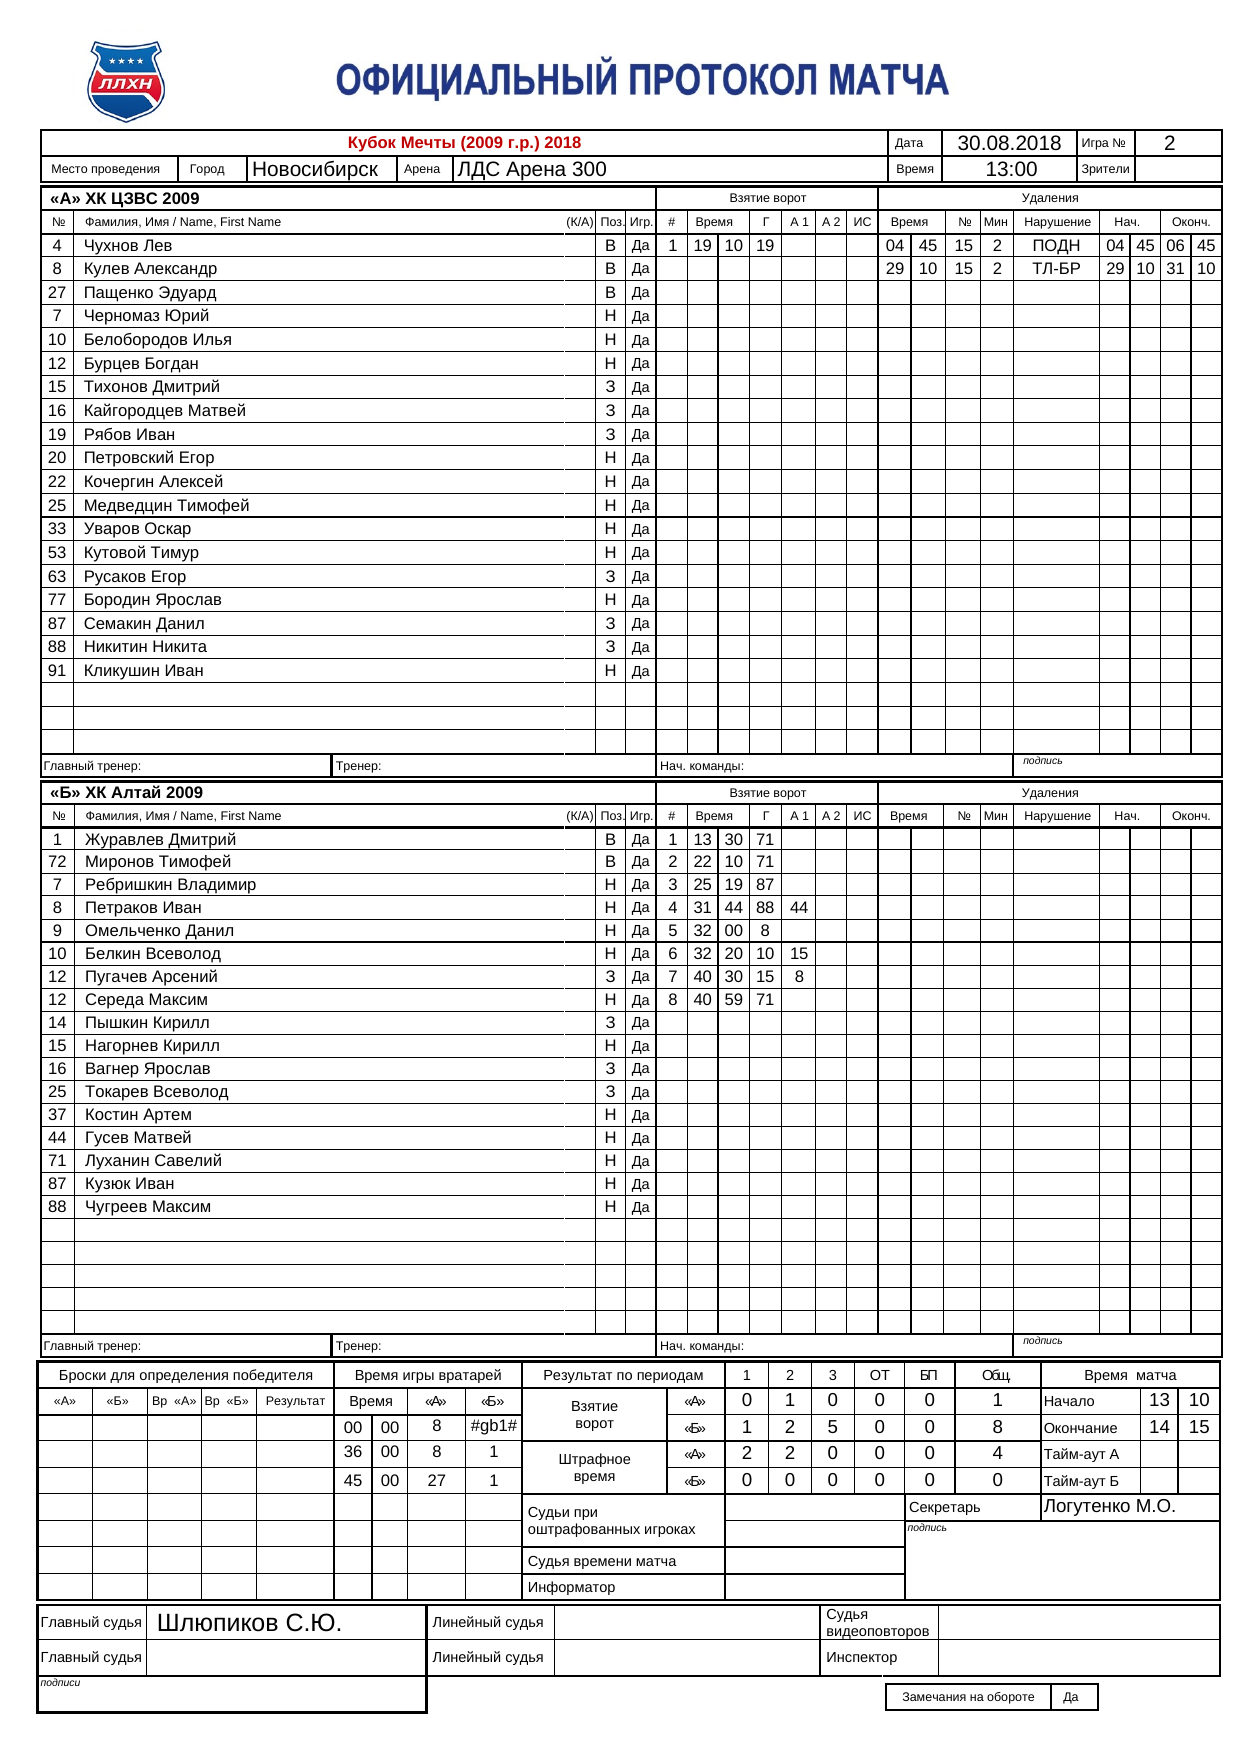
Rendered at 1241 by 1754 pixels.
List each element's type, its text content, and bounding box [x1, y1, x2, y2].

table_cell [257, 1441, 333, 1467]
table_cell [565, 305, 595, 327]
table_cell [879, 1196, 910, 1218]
table_cell [1014, 352, 1099, 374]
table_cell [148, 1468, 201, 1493]
table_cell Н [596, 1035, 625, 1057]
table_cell [946, 588, 980, 611]
table_cell [657, 1173, 687, 1195]
table_cell [719, 446, 749, 469]
table_cell [1192, 1081, 1221, 1103]
table_cell [1100, 1311, 1129, 1333]
table_cell 8 [408, 1441, 465, 1467]
table_cell 0 [855, 1442, 904, 1467]
table_cell 72 [42, 850, 74, 872]
table_cell [912, 659, 945, 682]
table_cell 0 [956, 1468, 1040, 1493]
table_cell 40 [688, 966, 717, 987]
table_cell [1100, 730, 1129, 753]
table_cell 4 [956, 1442, 1040, 1467]
table_cell 9 [42, 920, 74, 941]
table_cell 7 [657, 966, 687, 987]
table_cell [750, 1012, 781, 1033]
table_cell [1161, 352, 1190, 374]
table_cell [688, 1081, 717, 1103]
table_cell Окончание [1042, 1415, 1140, 1440]
table_cell [1161, 1196, 1190, 1218]
table_cell [565, 829, 595, 849]
table_cell [981, 376, 1013, 398]
table_cell [847, 1311, 877, 1333]
table_cell [944, 1173, 980, 1195]
table_cell [1192, 612, 1221, 634]
table_cell А 2 [816, 211, 846, 233]
table_cell [1100, 470, 1129, 493]
table_cell [912, 920, 943, 941]
table_cell [750, 636, 781, 658]
table_cell [750, 328, 781, 351]
table_cell [847, 829, 877, 849]
table_cell Пащенко Эдуард [74, 281, 564, 303]
table_header Кубок Мечты (2009 г.р.) 2018 [42, 131, 887, 155]
table_cell [816, 1104, 846, 1126]
table_cell [981, 1081, 1013, 1103]
table_cell Рябов Иван [74, 423, 564, 445]
table_cell [1161, 730, 1190, 753]
table_cell [981, 850, 1013, 872]
table_cell [879, 1242, 910, 1264]
table_cell ИС [847, 211, 877, 233]
table_cell [555, 1606, 819, 1639]
table_cell [879, 518, 910, 540]
table_cell [657, 518, 687, 540]
table_cell [782, 874, 815, 895]
table_cell 37 [42, 1104, 74, 1126]
table_cell [1100, 541, 1129, 564]
table_cell [257, 1574, 333, 1599]
table_cell [1100, 1219, 1129, 1241]
table_cell Н [596, 659, 625, 682]
table_cell [1192, 850, 1221, 872]
table_cell 0 [769, 1468, 811, 1493]
table_cell [1014, 636, 1099, 658]
table_cell 0 [812, 1442, 854, 1467]
table_header Взятие ворот [657, 188, 877, 209]
table_cell [981, 1242, 1013, 1264]
table_cell [847, 565, 877, 587]
table_cell 44 [42, 1127, 74, 1149]
table_cell [39, 1521, 92, 1546]
table_cell [912, 1219, 943, 1241]
table_cell [944, 1104, 980, 1126]
table_cell [847, 1288, 877, 1310]
table_cell [879, 328, 910, 351]
table_cell [782, 1311, 815, 1333]
table_cell Инспектор [821, 1640, 938, 1675]
table_cell 22 [42, 470, 73, 493]
table_cell [750, 659, 781, 682]
table_cell Информатор [523, 1575, 724, 1599]
table_cell [257, 1494, 333, 1520]
table_cell [912, 707, 945, 729]
table_cell 44 [719, 896, 749, 918]
table_cell [847, 518, 877, 540]
table_cell [1131, 328, 1160, 351]
table_cell Да [626, 541, 655, 564]
table_cell [565, 352, 595, 374]
table_cell 63 [42, 565, 73, 587]
table_cell [1131, 683, 1160, 706]
table_cell Да [626, 1104, 655, 1126]
table_cell [847, 328, 877, 351]
table_cell 1 [769, 1389, 811, 1413]
table_cell [688, 446, 717, 469]
table_cell [1161, 1127, 1190, 1149]
table_cell Да [626, 494, 655, 516]
table_cell 91 [42, 659, 73, 682]
table_cell [847, 989, 877, 1011]
table_cell [1100, 943, 1129, 964]
table_cell [847, 423, 877, 445]
table_cell [782, 1288, 815, 1310]
table_cell [750, 1127, 781, 1149]
table_cell 87 [750, 874, 781, 895]
table_cell [1131, 1104, 1160, 1126]
table_cell [750, 1058, 781, 1079]
table_cell [1014, 423, 1099, 445]
table_cell [944, 1288, 980, 1310]
table_cell [1192, 636, 1221, 658]
table_cell ТЛ-БР [1014, 257, 1099, 280]
table_cell [1100, 1173, 1129, 1195]
table_cell 04 [879, 235, 910, 256]
table_cell [42, 1242, 74, 1264]
table_cell [408, 1521, 465, 1546]
table_cell 10 [1179, 1389, 1219, 1413]
table_cell [657, 1196, 687, 1218]
table_cell [816, 1311, 846, 1333]
table_cell 87 [42, 612, 73, 634]
table_cell 0 [905, 1442, 954, 1467]
table_cell 0 [905, 1389, 954, 1413]
table_cell Штрафное время [523, 1442, 666, 1493]
table_cell [816, 281, 846, 303]
table_cell [148, 1416, 201, 1440]
table_cell [1192, 281, 1221, 303]
table_cell [944, 920, 980, 941]
table_cell Да [626, 328, 655, 351]
table_cell 8 [782, 966, 815, 987]
table_cell [847, 281, 877, 303]
table_cell [1014, 376, 1099, 398]
table_cell 20 [42, 446, 73, 469]
table_cell Никитин Никита [74, 636, 564, 658]
table_cell [1014, 1265, 1099, 1287]
table_cell «Б» [93, 1389, 147, 1413]
table_cell Мин [981, 805, 1013, 826]
table_cell 10 [719, 235, 749, 256]
table_cell [981, 1150, 1013, 1172]
table_cell [782, 588, 815, 611]
table_cell 33 [42, 518, 73, 540]
table_cell [946, 281, 980, 303]
table_cell [1161, 1173, 1190, 1195]
table_cell [257, 1521, 333, 1546]
table_cell [657, 1104, 687, 1126]
table_cell В [596, 850, 625, 872]
table_cell [373, 1494, 407, 1520]
table_cell [1192, 943, 1221, 964]
table_cell [981, 896, 1013, 918]
table_cell [847, 1035, 877, 1057]
table_cell 31 [1161, 257, 1190, 280]
table_cell 0 [855, 1415, 904, 1440]
table_cell [1014, 518, 1099, 540]
table_cell 1 [466, 1441, 521, 1467]
table_cell 0 [855, 1468, 904, 1493]
table_cell [847, 1150, 877, 1172]
table_cell [816, 1242, 846, 1264]
table_cell [688, 1012, 717, 1033]
table_cell [912, 989, 943, 1011]
table_cell [879, 1265, 910, 1287]
table_cell Н [596, 1150, 625, 1172]
table_cell Н [596, 494, 625, 516]
table_cell [75, 1288, 564, 1310]
table_cell [657, 1242, 687, 1264]
table_cell [657, 352, 687, 374]
table_cell [626, 1219, 655, 1241]
table_cell [1131, 565, 1160, 587]
table_cell [1161, 470, 1190, 493]
table_cell [782, 659, 815, 682]
table_cell [1014, 683, 1099, 706]
table_cell [1161, 1219, 1190, 1241]
table_cell Результат [257, 1389, 333, 1413]
table_cell [719, 1150, 749, 1172]
table_cell [981, 328, 1013, 351]
table_cell [879, 636, 910, 658]
table_cell [657, 1035, 687, 1057]
table_cell [1192, 989, 1221, 1011]
table_cell 36 [335, 1441, 371, 1467]
table_cell [1192, 1242, 1221, 1264]
table_cell 4 [42, 235, 73, 256]
table_cell [750, 588, 781, 611]
table_cell [847, 920, 877, 941]
table_cell [782, 1242, 815, 1264]
table_cell [1161, 518, 1190, 540]
table_cell Да [626, 943, 655, 964]
table_cell [879, 829, 910, 849]
table_cell [688, 636, 717, 658]
table_cell [912, 423, 945, 445]
table_cell [879, 920, 910, 941]
table_cell [816, 518, 846, 540]
table_cell подпись [1014, 1335, 1221, 1356]
table_cell [726, 1521, 904, 1546]
table_cell [93, 1547, 147, 1573]
table_cell [1014, 565, 1099, 587]
table_cell [750, 494, 781, 516]
table_cell Журавлев Дмитрий [75, 829, 564, 849]
table_cell [565, 636, 595, 658]
table_header Игра № [1078, 131, 1134, 155]
table_cell [555, 1640, 819, 1675]
table_cell [750, 257, 781, 280]
table_cell [565, 1311, 595, 1333]
table_cell [879, 966, 910, 987]
table_cell [75, 1265, 564, 1287]
table_cell [719, 1012, 749, 1033]
table_cell [39, 1547, 92, 1573]
table_cell [596, 707, 625, 729]
table_cell Да [626, 966, 655, 987]
table_cell [847, 470, 877, 493]
table_cell [148, 1441, 201, 1467]
table_cell 7 [42, 874, 74, 895]
table_cell [1100, 328, 1129, 351]
table_cell [981, 707, 1013, 729]
table_cell [1131, 1012, 1160, 1033]
table_cell «А» [39, 1389, 92, 1413]
table_cell [1131, 1242, 1160, 1264]
table_cell [879, 1150, 910, 1172]
table_cell [726, 1575, 904, 1599]
table_cell Судья времени матча [523, 1548, 724, 1573]
table_cell [816, 850, 846, 872]
table_cell [981, 518, 1013, 540]
table_cell [879, 1311, 910, 1333]
table_cell [912, 446, 945, 469]
table_cell Н [596, 518, 625, 540]
table_cell [39, 1574, 92, 1599]
table_cell [981, 612, 1013, 634]
table_cell 45 [1131, 235, 1160, 256]
table_header 1 [726, 1363, 768, 1387]
table_cell 15 [42, 376, 73, 398]
table_cell [1161, 850, 1190, 872]
table_cell [1161, 1288, 1190, 1310]
table_cell 8 [42, 257, 73, 280]
table_cell [879, 423, 910, 445]
table_cell [944, 1035, 980, 1057]
table_cell Да [626, 588, 655, 611]
table_cell 0 [726, 1468, 768, 1493]
table_cell [981, 494, 1013, 516]
table_cell Кликушин Иван [74, 659, 564, 682]
table_cell Н [596, 588, 625, 611]
table_cell 10 [42, 328, 73, 351]
table_cell 5 [812, 1415, 854, 1440]
table_cell 87 [42, 1173, 74, 1195]
table_cell [750, 1242, 781, 1264]
table_cell 77 [42, 588, 73, 611]
table_cell [1192, 707, 1221, 729]
table_cell Да [626, 376, 655, 398]
table_cell З [596, 1081, 625, 1103]
table_cell [1100, 588, 1129, 611]
table_cell [1100, 565, 1129, 587]
table_cell [719, 494, 749, 516]
table_cell [1141, 1468, 1177, 1493]
table_cell [981, 281, 1013, 303]
table_cell [946, 423, 980, 445]
table_cell 00 [719, 920, 749, 941]
table_cell [1100, 659, 1129, 682]
table_cell 2 [769, 1442, 811, 1467]
table_cell [688, 328, 717, 351]
table_cell [816, 612, 846, 634]
table_cell [719, 659, 749, 682]
table_cell [719, 1242, 749, 1264]
table_cell 53 [42, 541, 73, 564]
table_cell Н [596, 874, 625, 895]
table_cell 10 [719, 850, 749, 872]
table_cell [816, 1081, 846, 1103]
table_cell 00 [335, 1416, 371, 1440]
table_cell [1161, 565, 1190, 587]
table_cell 45 [335, 1468, 371, 1493]
table_cell [719, 1219, 749, 1241]
table_cell Кайгородцев Матвей [74, 399, 564, 422]
table_cell 45 [1192, 235, 1221, 256]
table_cell 71 [42, 1150, 74, 1172]
table_cell В [596, 257, 625, 280]
table_cell 0 [812, 1468, 854, 1493]
table_cell [750, 305, 781, 327]
table_cell Нач. команды: [657, 1335, 1012, 1356]
table_cell [1100, 1196, 1129, 1218]
table_cell Медведцин Тимофей [74, 494, 564, 516]
table_cell [657, 1288, 687, 1310]
table_cell «А» [408, 1389, 465, 1413]
table_cell [1131, 1081, 1160, 1103]
table_cell [879, 281, 910, 303]
table_cell [688, 1104, 717, 1126]
table_cell [1014, 541, 1099, 564]
table_cell [1192, 829, 1221, 849]
table_cell 8 [42, 896, 74, 918]
table_cell [657, 1265, 687, 1287]
table_cell Поз. [596, 211, 625, 233]
table_cell [1141, 1441, 1177, 1467]
table_cell [782, 423, 815, 445]
table_cell [719, 588, 749, 611]
table_cell [750, 446, 781, 469]
table_cell [688, 494, 717, 516]
table_header 30.08.2018 [943, 131, 1076, 155]
table_cell [565, 494, 595, 516]
table_cell [466, 1574, 521, 1599]
table_cell [1014, 1288, 1099, 1310]
table_cell [1014, 588, 1099, 611]
table_cell [565, 1104, 595, 1126]
table_cell [816, 943, 846, 964]
table_header 3 [812, 1363, 854, 1387]
table_cell [782, 235, 815, 256]
table_cell 88 [750, 896, 781, 918]
table_cell 12 [42, 966, 74, 987]
table_header Результат по периодам [523, 1363, 724, 1387]
table_cell [657, 541, 687, 564]
table_cell Вр «Б» [202, 1389, 256, 1413]
table_cell 19 [719, 874, 749, 895]
table_cell Кузюк Иван [75, 1173, 564, 1195]
table_cell [981, 565, 1013, 587]
table_cell [565, 257, 595, 280]
table_cell [408, 1574, 465, 1599]
table_cell [1161, 636, 1190, 658]
table_cell 0 [905, 1415, 954, 1440]
table_cell [847, 1196, 877, 1218]
table_cell [148, 1521, 201, 1546]
table_cell [912, 1242, 943, 1264]
table_cell Игр. [626, 211, 655, 233]
table_cell [257, 1416, 333, 1440]
table_cell [1192, 1012, 1221, 1033]
table_cell Время [688, 211, 749, 233]
table_cell [981, 1311, 1013, 1333]
table_cell 15 [946, 257, 980, 280]
table_cell [719, 683, 749, 706]
table_cell [816, 966, 846, 987]
table_cell 27 [408, 1468, 465, 1493]
table_cell [912, 1127, 943, 1149]
table_cell [816, 305, 846, 327]
table_cell Да [626, 989, 655, 1011]
table_cell [565, 470, 595, 493]
table_cell [912, 494, 945, 516]
table_cell [847, 943, 877, 964]
table_cell [981, 659, 1013, 682]
table_cell [1100, 1150, 1129, 1172]
table_cell [565, 1127, 595, 1149]
table_cell Пышкин Кирилл [75, 1012, 564, 1033]
table_cell [657, 683, 687, 706]
table_header «А» ХК ЦЗВС 2009 [42, 188, 655, 209]
table_cell [847, 896, 877, 918]
table_cell Да [626, 612, 655, 634]
table_cell [944, 989, 980, 1011]
table_cell [719, 541, 749, 564]
table_cell [847, 446, 877, 469]
table_cell 32 [688, 920, 717, 941]
table_cell подпись [1014, 755, 1221, 776]
table_cell [1161, 541, 1190, 564]
table_cell Да [626, 1012, 655, 1033]
table_cell [688, 305, 717, 327]
table_cell [879, 874, 910, 895]
table_cell [1192, 518, 1221, 540]
table_cell Н [596, 446, 625, 469]
table_cell Да [626, 470, 655, 493]
table_cell 10 [1192, 257, 1221, 280]
table_cell [657, 1081, 687, 1103]
table_cell [847, 683, 877, 706]
table_cell [657, 281, 687, 303]
table_cell подписи [39, 1677, 425, 1711]
table_cell [466, 1521, 521, 1546]
table_cell [750, 1104, 781, 1126]
table_cell [1192, 1311, 1221, 1333]
table_cell Линейный судья [428, 1640, 554, 1675]
table_cell [847, 707, 877, 729]
table_header 2 [769, 1363, 811, 1387]
table_cell [657, 376, 687, 398]
table_cell [847, 1219, 877, 1241]
table_cell [782, 612, 815, 634]
table_cell [879, 1219, 910, 1241]
table_cell [719, 399, 749, 422]
table_cell 15 [750, 966, 781, 987]
table_cell [912, 1081, 943, 1103]
table_cell [1192, 588, 1221, 611]
table_cell З [596, 966, 625, 987]
table_cell [1100, 1081, 1129, 1103]
table_cell [688, 683, 717, 706]
table_cell [688, 707, 717, 729]
table_cell [565, 565, 595, 587]
table_cell [719, 1196, 749, 1218]
table_cell Черномаз Юрий [74, 305, 564, 327]
table_cell [1014, 989, 1099, 1011]
table_cell [688, 541, 717, 564]
table_cell [688, 352, 717, 374]
table_cell [944, 1242, 980, 1264]
table_cell [1131, 494, 1160, 516]
table_cell [847, 874, 877, 895]
table_cell [1192, 423, 1221, 445]
table_cell [1192, 470, 1221, 493]
table_cell [1192, 896, 1221, 918]
table_cell Середа Максим [75, 989, 564, 1011]
table_cell [408, 1547, 465, 1573]
table_cell [42, 707, 73, 729]
table_cell 06 [1161, 235, 1190, 256]
table_cell Да [626, 518, 655, 540]
table_cell [981, 1219, 1013, 1241]
table_cell [373, 1574, 407, 1599]
table_cell Н [596, 328, 625, 351]
table_header ОТ [855, 1363, 904, 1387]
table_cell [1161, 1104, 1190, 1126]
table_cell [1161, 829, 1190, 849]
table_cell [782, 470, 815, 493]
table_cell [565, 1035, 595, 1057]
table_cell [688, 281, 717, 303]
table_cell [981, 541, 1013, 564]
table_cell Белкин Всеволод [75, 943, 564, 964]
table_cell З [596, 399, 625, 422]
table_cell [816, 1035, 846, 1057]
table_cell [1131, 305, 1160, 327]
table_cell [1100, 874, 1129, 895]
table_cell # [657, 805, 687, 826]
table_cell [912, 281, 945, 303]
table_cell Город [179, 157, 246, 181]
table_cell [74, 707, 564, 729]
table_cell [719, 1311, 749, 1333]
table_cell [879, 612, 910, 634]
table_cell [912, 518, 945, 540]
table_cell Н [596, 470, 625, 493]
table_cell [719, 612, 749, 634]
table_cell ИС [847, 805, 877, 826]
table_cell [688, 1035, 717, 1057]
table_cell [782, 565, 815, 587]
table_cell [750, 565, 781, 587]
table_cell [657, 565, 687, 587]
table_cell [688, 659, 717, 682]
table_cell [1099, 1682, 1220, 1711]
table_cell [816, 565, 846, 587]
table_cell [981, 874, 1013, 895]
table_cell Омельченко Данил [75, 920, 564, 941]
table_cell Да [626, 305, 655, 327]
table_cell [1014, 1242, 1099, 1264]
table_cell [1014, 1081, 1099, 1103]
table_cell [565, 1173, 595, 1195]
table_cell [782, 1012, 815, 1033]
table_cell [1131, 281, 1160, 303]
table_cell Тренер: [333, 1335, 655, 1356]
table_cell [719, 565, 749, 587]
table_cell [1100, 423, 1129, 445]
table_cell [565, 281, 595, 303]
table_cell [816, 541, 846, 564]
table_cell [1161, 588, 1190, 611]
table_cell Место проведения [42, 157, 177, 181]
table_cell [565, 920, 595, 941]
table_cell Зрители [1078, 157, 1134, 181]
table_cell [719, 1288, 749, 1310]
table_cell Фамилия, Имя / Name, First Name [75, 805, 565, 826]
table_cell [912, 943, 943, 964]
table_cell [879, 446, 910, 469]
table_cell [1192, 730, 1221, 753]
table_cell 27 [42, 281, 73, 303]
table_cell З [596, 376, 625, 398]
table_cell [816, 1173, 846, 1195]
table_cell [596, 683, 625, 706]
table_cell [981, 1127, 1013, 1149]
table_cell [879, 943, 910, 964]
table_cell [1131, 920, 1160, 941]
table_cell [657, 707, 687, 729]
table_cell [847, 1173, 877, 1195]
table_cell 25 [42, 1081, 74, 1103]
table_cell 32 [688, 943, 717, 964]
table_cell [688, 730, 717, 753]
table_header Общ. [956, 1363, 1040, 1387]
table_cell Н [596, 989, 625, 1011]
table_cell [565, 850, 595, 872]
table_cell З [596, 1012, 625, 1033]
table_cell [657, 1311, 687, 1333]
table_cell Да [626, 281, 655, 303]
table_cell [912, 376, 945, 398]
table_cell Н [596, 920, 625, 941]
table_cell [1100, 1265, 1129, 1287]
table_cell [688, 470, 717, 493]
table_cell Поз. [596, 805, 625, 826]
table_cell [1131, 896, 1160, 918]
table_cell [981, 1265, 1013, 1287]
table_cell «Б» [668, 1468, 724, 1493]
table_cell [816, 659, 846, 682]
table_cell Н [596, 1196, 625, 1218]
table_cell Да [626, 636, 655, 658]
table_cell [719, 1173, 749, 1195]
table_cell 2 [981, 235, 1013, 256]
table_cell [1161, 423, 1190, 445]
table_cell [565, 446, 595, 469]
table_cell [944, 1219, 980, 1241]
table_cell 12 [42, 352, 73, 374]
table_cell Тренер: [333, 755, 655, 776]
table_cell 00 [373, 1441, 407, 1467]
table_cell [912, 1104, 943, 1126]
table_cell [1014, 1035, 1099, 1057]
table_cell [565, 518, 595, 540]
table_cell [565, 1081, 595, 1103]
table_cell [1014, 1127, 1099, 1149]
table_cell [719, 352, 749, 374]
table_cell [74, 730, 564, 753]
table_cell [257, 1547, 333, 1573]
table_cell [782, 399, 815, 422]
table_cell Кулев Александр [74, 257, 564, 280]
table_cell [750, 1035, 781, 1057]
table_cell [1161, 707, 1190, 729]
table_cell Костин Артем [75, 1104, 564, 1126]
table_cell [565, 1058, 595, 1079]
table_cell [816, 446, 846, 469]
table_cell [782, 376, 815, 398]
table_cell [565, 1196, 595, 1218]
table_cell [912, 966, 943, 987]
table_cell [565, 707, 595, 729]
table_cell [816, 874, 846, 895]
table_cell [981, 943, 1013, 964]
table_cell Чухнов Лев [74, 235, 564, 256]
table_cell [565, 1012, 595, 1033]
table_cell [1014, 730, 1099, 753]
table_cell [782, 1035, 815, 1057]
table_cell [912, 636, 945, 658]
table_cell (К/А) [565, 805, 595, 826]
table_cell 15 [1179, 1415, 1219, 1440]
table_cell 30 [719, 966, 749, 987]
table_cell [1014, 470, 1099, 493]
table_cell Главный судья [39, 1640, 146, 1675]
table_cell Да [626, 850, 655, 872]
table_cell [782, 1196, 815, 1218]
table_cell [74, 683, 564, 706]
table_cell [816, 257, 846, 280]
table_cell [1014, 328, 1099, 351]
table_cell [879, 850, 910, 872]
table_cell [1161, 920, 1190, 941]
table_cell [782, 541, 815, 564]
table_cell Да [626, 1196, 655, 1218]
table_cell [782, 518, 815, 540]
table_cell 16 [42, 399, 73, 422]
table_cell [565, 1288, 595, 1310]
table_cell [657, 423, 687, 445]
table_cell «А» [668, 1389, 724, 1413]
table_cell Секретарь [906, 1495, 1040, 1520]
table_cell А 1 [782, 211, 815, 233]
table_cell Нач. команды: [657, 755, 1012, 776]
table_cell [750, 1265, 781, 1287]
table_cell [719, 730, 749, 753]
table_cell 00 [373, 1416, 407, 1440]
table_cell [879, 1012, 910, 1033]
table_cell [912, 588, 945, 611]
table_cell [688, 1219, 717, 1241]
table_cell [981, 1288, 1013, 1310]
table_cell [879, 1058, 910, 1079]
table_cell Н [596, 1173, 625, 1195]
table_cell [782, 281, 815, 303]
table_cell Да [626, 874, 655, 895]
table_cell 14 [42, 1012, 74, 1033]
table_cell [912, 305, 945, 327]
table_cell [42, 683, 73, 706]
table_cell [816, 399, 846, 422]
table_cell [816, 1012, 846, 1033]
table_cell 13 [1141, 1389, 1177, 1413]
table_cell [1014, 707, 1099, 729]
table_cell [657, 399, 687, 422]
table_cell [981, 352, 1013, 374]
table_cell [782, 850, 815, 872]
table_cell [75, 1311, 564, 1333]
table_cell 2 [726, 1442, 768, 1467]
table_cell [1131, 1219, 1160, 1241]
table_cell Н [596, 1127, 625, 1149]
table_cell [981, 920, 1013, 941]
table_cell [782, 1081, 815, 1103]
table_cell [688, 376, 717, 398]
table_header Время матча [1042, 1363, 1219, 1387]
table_cell [688, 1311, 717, 1333]
table_cell [750, 1288, 781, 1310]
table_cell [946, 683, 980, 706]
table_cell [657, 1127, 687, 1149]
table_cell [1131, 829, 1160, 849]
table_cell [944, 943, 980, 964]
table_cell [879, 305, 910, 327]
table_cell [782, 730, 815, 753]
table_cell 1 [726, 1415, 768, 1440]
table_cell [1131, 588, 1160, 611]
table_cell В [596, 281, 625, 303]
table_cell [1161, 896, 1190, 918]
table_cell Токарев Всеволод [75, 1081, 564, 1103]
table_cell Да [626, 829, 655, 849]
table_header 2 [1136, 131, 1221, 155]
table_cell [1100, 399, 1129, 422]
table_cell Г [750, 211, 781, 233]
table_cell [1131, 874, 1160, 895]
table_cell [782, 636, 815, 658]
table_cell [1192, 1173, 1221, 1195]
table_cell [719, 1058, 749, 1079]
table_cell А 1 [782, 805, 815, 826]
table_cell [879, 1104, 910, 1126]
table_cell [1100, 1035, 1129, 1057]
table_cell [847, 730, 877, 753]
table_cell Да [626, 446, 655, 469]
table_cell [816, 683, 846, 706]
table_cell [816, 494, 846, 516]
table_cell [1014, 874, 1099, 895]
table_cell Пугачев Арсений [75, 966, 564, 987]
table_cell З [596, 636, 625, 658]
table_cell [782, 1150, 815, 1172]
table_cell 5 [657, 920, 687, 941]
table_cell 4 [657, 896, 687, 918]
table_cell [981, 1104, 1013, 1126]
table_cell [847, 399, 877, 422]
table_cell [565, 943, 595, 964]
table_cell [912, 1288, 943, 1310]
table_cell [626, 1242, 655, 1264]
table_cell ПОДН [1014, 235, 1099, 256]
table_cell [816, 989, 846, 1011]
table_cell [981, 989, 1013, 1011]
table_cell Да [626, 1058, 655, 1079]
table_cell Да [626, 1150, 655, 1172]
table_cell 10 [912, 257, 945, 280]
table_cell Да [626, 565, 655, 587]
table_cell 19 [42, 423, 73, 445]
table_cell [596, 1288, 625, 1310]
table_cell [1014, 966, 1099, 987]
table_cell [719, 518, 749, 540]
table_cell [1131, 1196, 1160, 1218]
table_cell Время [879, 211, 945, 233]
table_cell [1014, 446, 1099, 469]
table_cell [912, 565, 945, 587]
table_cell [1131, 1173, 1160, 1195]
table_cell [879, 376, 910, 398]
table_cell [847, 257, 877, 280]
table_cell 45 [912, 235, 945, 256]
table_cell [1100, 305, 1129, 327]
table_cell Тайм-аут А [1042, 1441, 1140, 1467]
table_cell [816, 1219, 846, 1241]
table_cell Время [688, 805, 749, 826]
table_cell [1192, 874, 1221, 895]
table_cell [1192, 1035, 1221, 1057]
table_cell [1100, 1012, 1129, 1033]
table_cell Нагорнев Кирилл [75, 1035, 564, 1057]
table_cell [373, 1521, 407, 1546]
table_cell 71 [750, 989, 781, 1011]
table_cell 25 [42, 494, 73, 516]
table_cell [657, 470, 687, 493]
table_cell [816, 376, 846, 398]
table_cell [981, 305, 1013, 327]
table_cell [946, 612, 980, 634]
table_cell [565, 659, 595, 682]
table_cell Н [596, 896, 625, 918]
table_cell [626, 707, 655, 729]
table_cell [847, 1242, 877, 1264]
table_cell [688, 399, 717, 422]
table_cell [688, 1150, 717, 1172]
table_cell Миронов Тимофей [75, 850, 564, 872]
table_cell [565, 235, 595, 256]
table_cell Нарушение [1014, 805, 1099, 826]
table_cell Да [626, 1173, 655, 1195]
table_cell [466, 1547, 521, 1573]
table_cell [1192, 1288, 1221, 1310]
table_cell [981, 1035, 1013, 1057]
table_cell Да [626, 235, 655, 256]
table_cell [75, 1219, 564, 1241]
table_cell [1161, 989, 1190, 1011]
table_cell [688, 1288, 717, 1310]
table_cell [981, 636, 1013, 658]
table_cell Оконч. [1161, 805, 1221, 826]
table_cell [1131, 1058, 1160, 1079]
table_cell Ребришкин Владимир [75, 874, 564, 895]
table_cell [879, 470, 910, 493]
table_cell Да [626, 659, 655, 682]
table_cell [946, 730, 980, 753]
table_cell [565, 328, 595, 351]
table_cell [1192, 305, 1221, 327]
table_cell [879, 659, 910, 682]
table_cell 1 [956, 1389, 1040, 1413]
table_cell [981, 730, 1013, 753]
table_cell Нач. [1100, 211, 1160, 233]
table_cell [688, 518, 717, 540]
table_cell [912, 730, 945, 753]
table_cell 15 [946, 235, 980, 256]
table_cell [596, 1311, 625, 1333]
table_cell [1100, 636, 1129, 658]
table_cell [1100, 896, 1129, 918]
table_cell [42, 1311, 74, 1333]
table_cell [847, 541, 877, 564]
table_cell [782, 328, 815, 351]
table_cell [944, 1127, 980, 1149]
table_cell [981, 683, 1013, 706]
table_cell [750, 612, 781, 634]
table_cell [879, 399, 910, 422]
table_cell [39, 1494, 92, 1520]
table_cell [750, 683, 781, 706]
table_cell Нарушение [1014, 211, 1099, 233]
table_cell [816, 1196, 846, 1218]
table_cell [816, 730, 846, 753]
table_cell [912, 1265, 943, 1287]
table_header Время игры вратарей [335, 1363, 521, 1387]
table_cell [912, 541, 945, 564]
table_cell Логутенко М.О. [1042, 1495, 1219, 1520]
table_cell [596, 1219, 625, 1241]
table_cell [782, 1173, 815, 1195]
table_cell [944, 896, 980, 918]
table_cell [981, 399, 1013, 422]
table_cell [946, 541, 980, 564]
table_cell [1161, 1311, 1190, 1333]
table_cell # [657, 211, 687, 233]
table_cell [847, 235, 877, 256]
table_cell [1161, 494, 1190, 516]
table_cell Н [596, 541, 625, 564]
table_cell [1014, 1311, 1099, 1333]
table_cell [565, 683, 595, 706]
table_cell № [42, 211, 73, 233]
table_cell 10 [1131, 257, 1160, 280]
table_cell [1131, 352, 1160, 374]
table_cell 16 [42, 1058, 74, 1079]
table_cell [373, 1547, 407, 1573]
table_cell [1014, 399, 1099, 422]
table_cell [912, 352, 945, 374]
table_cell [1131, 399, 1160, 422]
table_cell [912, 1311, 943, 1333]
table_cell [1014, 896, 1099, 918]
table_cell [847, 376, 877, 398]
table_cell [1014, 1058, 1099, 1079]
table_cell [626, 1288, 655, 1310]
table_cell [1131, 376, 1160, 398]
table_cell [816, 1150, 846, 1172]
table_cell (К/А) [565, 211, 595, 233]
table_cell [42, 1265, 74, 1287]
table_cell [202, 1574, 256, 1599]
table_cell [912, 399, 945, 422]
table_cell [944, 1196, 980, 1218]
table_cell [719, 636, 749, 658]
table_cell [847, 612, 877, 634]
table_cell [782, 446, 815, 469]
table_cell 10 [42, 943, 74, 964]
table_cell 44 [782, 896, 815, 918]
table_cell [1131, 1035, 1160, 1057]
table_cell [750, 730, 781, 753]
table_cell [847, 1104, 877, 1126]
table_cell [912, 470, 945, 493]
table_header Да [1052, 1685, 1097, 1709]
table_cell [816, 920, 846, 941]
table_cell В [596, 829, 625, 849]
table_cell [847, 494, 877, 516]
table_cell 15 [42, 1035, 74, 1057]
table_cell [1131, 1127, 1160, 1149]
table_cell 10 [750, 943, 781, 964]
table_cell [750, 541, 781, 564]
table_cell [466, 1494, 521, 1520]
table_cell Уваров Оскар [74, 518, 564, 540]
table_cell [816, 1058, 846, 1079]
table_cell Бурцев Богдан [74, 352, 564, 374]
picture [5, 28, 1179, 129]
table_cell 13 [688, 829, 717, 849]
table_cell Да [626, 896, 655, 918]
table_cell Да [626, 399, 655, 422]
table_cell [847, 966, 877, 987]
table_cell [1161, 1012, 1190, 1033]
table_cell [1161, 874, 1190, 895]
table_cell Луханин Савелий [75, 1150, 564, 1172]
table_cell [847, 588, 877, 611]
table_cell 1 [42, 829, 74, 849]
table_cell «Б» [668, 1415, 724, 1440]
table_cell [946, 328, 980, 351]
table_cell [42, 730, 73, 753]
table_cell [816, 1127, 846, 1149]
table_cell [565, 588, 595, 611]
table_cell Вагнер Ярослав [75, 1058, 564, 1079]
table_cell [688, 588, 717, 611]
table_cell [1161, 1150, 1190, 1172]
table_cell [782, 683, 815, 706]
table_cell [688, 565, 717, 587]
table_cell [1100, 494, 1129, 516]
table_cell [1192, 1265, 1221, 1287]
table_cell № [944, 805, 980, 826]
table_cell [1131, 989, 1160, 1011]
table_cell [719, 328, 749, 351]
table_cell [782, 1265, 815, 1287]
table_cell [1014, 1196, 1099, 1218]
table_cell Петраков Иван [75, 896, 564, 918]
table_cell Да [626, 352, 655, 374]
table_cell [565, 966, 595, 987]
table_cell [750, 1311, 781, 1333]
table_cell [93, 1468, 147, 1493]
table_cell [688, 1127, 717, 1149]
table_cell Да [626, 1035, 655, 1057]
table_cell [719, 305, 749, 327]
table_cell [946, 352, 980, 374]
table_cell [782, 494, 815, 516]
table_cell [148, 1574, 201, 1599]
table_cell [335, 1494, 371, 1520]
table_cell [782, 829, 815, 849]
table_cell [408, 1494, 465, 1520]
table_cell [1179, 1441, 1219, 1467]
table_cell [912, 1150, 943, 1172]
table_cell 71 [750, 829, 781, 849]
table_cell Русаков Егор [74, 565, 564, 587]
table_cell 29 [879, 257, 910, 280]
table_cell [565, 376, 595, 398]
table_cell [148, 1547, 201, 1573]
table_cell [565, 989, 595, 1011]
table_cell [1014, 494, 1099, 516]
table_cell 04 [1100, 235, 1129, 256]
table_cell [719, 707, 749, 729]
table_cell Время [879, 805, 943, 826]
table_cell [1192, 920, 1221, 941]
table_cell [39, 1416, 92, 1440]
table_cell 0 [812, 1389, 854, 1413]
table_cell [565, 1150, 595, 1172]
table_cell Г [750, 805, 781, 826]
table_cell [719, 423, 749, 445]
table_cell [1131, 446, 1160, 469]
table_cell 8 [750, 920, 781, 941]
table_cell [944, 850, 980, 872]
table_cell [1100, 281, 1129, 303]
table_cell Судья видеоповторов [821, 1606, 938, 1639]
table_cell [944, 966, 980, 987]
table_cell [1014, 829, 1099, 849]
table_cell [981, 1012, 1013, 1033]
table_cell [148, 1494, 201, 1520]
table_cell [946, 376, 980, 398]
table_cell Время [889, 157, 941, 181]
table_cell [879, 989, 910, 1011]
table_cell Н [596, 305, 625, 327]
table_cell [912, 1196, 943, 1218]
table_cell [1100, 989, 1129, 1011]
table_cell [657, 636, 687, 658]
table_cell [626, 730, 655, 753]
table_cell Да [626, 257, 655, 280]
table_cell [1014, 1219, 1099, 1241]
table_cell 8 [408, 1416, 465, 1440]
table_cell [912, 829, 943, 849]
table_header Броски для определения победителя [39, 1363, 333, 1387]
table_cell 13:00 [943, 157, 1076, 181]
table_cell 59 [719, 989, 749, 1011]
table_cell [847, 659, 877, 682]
table_cell [879, 1035, 910, 1057]
table_cell [1192, 376, 1221, 398]
table_cell 29 [1100, 257, 1129, 280]
table_cell [816, 235, 846, 256]
table_cell [981, 1196, 1013, 1218]
table_cell [912, 1058, 943, 1079]
table_cell [946, 659, 980, 682]
table_cell [657, 494, 687, 516]
table_cell [1131, 541, 1160, 564]
table_cell Кочергин Алексей [74, 470, 564, 493]
table_cell [93, 1416, 147, 1440]
table_cell 22 [688, 850, 717, 872]
table_cell 31 [688, 896, 717, 918]
table_cell [912, 612, 945, 634]
table_cell Да [626, 1127, 655, 1149]
table_cell [39, 1441, 92, 1467]
table_cell 1 [657, 235, 687, 256]
table_cell [912, 1012, 943, 1033]
table_cell [981, 423, 1013, 445]
table_cell [782, 920, 815, 941]
table_cell [1100, 1242, 1129, 1264]
table_cell [657, 1219, 687, 1241]
table_cell [1161, 1081, 1190, 1103]
table_cell [719, 470, 749, 493]
table_cell [596, 1265, 625, 1287]
table_cell #gb1# [466, 1416, 521, 1440]
table_cell [1014, 850, 1099, 872]
table_cell [1161, 966, 1190, 987]
table_cell [879, 541, 910, 564]
table_cell [1131, 470, 1160, 493]
table_cell Н [596, 352, 625, 374]
table_cell [1014, 1104, 1099, 1126]
table_cell [939, 1606, 1219, 1639]
table_cell Шлюпиков С.Ю. [147, 1606, 425, 1639]
table_cell [565, 730, 595, 753]
table_cell 1 [657, 829, 687, 849]
table_cell [657, 305, 687, 327]
table_cell [688, 612, 717, 634]
table_cell [847, 305, 877, 327]
table_cell [750, 518, 781, 540]
table_cell 8 [657, 989, 687, 1011]
table_cell [946, 305, 980, 327]
table_cell № [946, 211, 980, 233]
table_cell [1161, 683, 1190, 706]
table_cell [782, 1058, 815, 1079]
table_cell [879, 1288, 910, 1310]
table_cell [688, 1242, 717, 1264]
table_cell [626, 683, 655, 706]
table_cell № [42, 805, 74, 826]
table_cell 8 [956, 1415, 1040, 1440]
table_cell З [596, 565, 625, 587]
table_cell 88 [42, 1196, 74, 1218]
table_cell [657, 257, 687, 280]
table_cell 20 [719, 943, 749, 964]
table_cell Судьи при оштрафованных игроках [523, 1495, 724, 1546]
table_cell [1161, 399, 1190, 422]
table_cell Главный тренер: [42, 1335, 330, 1356]
table_cell [981, 1058, 1013, 1079]
table_cell [750, 1173, 781, 1195]
table_cell [688, 423, 717, 445]
table_cell Начало [1042, 1389, 1140, 1413]
table_cell [719, 1265, 749, 1287]
table_cell [1161, 1035, 1190, 1057]
table_cell Время [335, 1389, 407, 1413]
table_cell [1136, 157, 1221, 181]
table_cell [1014, 943, 1099, 964]
table_cell [847, 850, 877, 872]
table_cell 2 [657, 850, 687, 872]
table_cell [816, 588, 846, 611]
table_cell [981, 446, 1013, 469]
table_cell [1131, 636, 1160, 658]
table_cell 6 [657, 943, 687, 964]
table_cell [1192, 1196, 1221, 1218]
table_cell [1131, 850, 1160, 872]
table_cell Игр. [626, 805, 655, 826]
table_cell [565, 399, 595, 422]
table_cell [1192, 659, 1221, 682]
table_cell [1192, 966, 1221, 987]
table_cell [1192, 328, 1221, 351]
table_cell 1 [466, 1468, 521, 1493]
table_cell [750, 1196, 781, 1218]
table_cell [719, 1104, 749, 1126]
table_cell [202, 1468, 256, 1493]
table_cell [93, 1521, 147, 1546]
table_cell [946, 446, 980, 469]
table_cell Оконч. [1161, 211, 1221, 233]
table_cell А 2 [816, 805, 846, 826]
table_header «Б» ХК Алтай 2009 [42, 783, 655, 803]
table_cell Да [626, 920, 655, 941]
table_cell [335, 1521, 371, 1546]
table_cell [428, 1677, 882, 1711]
table_cell З [596, 423, 625, 445]
table_cell [1100, 683, 1129, 706]
table_cell [1014, 612, 1099, 634]
table_cell 40 [688, 989, 717, 1011]
table_cell [1100, 1104, 1129, 1126]
table_cell [1014, 920, 1099, 941]
table_cell [93, 1441, 147, 1467]
table_cell [1179, 1468, 1219, 1493]
table_cell [912, 683, 945, 706]
table_cell [816, 423, 846, 445]
table_cell [565, 874, 595, 895]
table_cell [1192, 1058, 1221, 1079]
table_cell [946, 636, 980, 658]
table_cell [39, 1468, 92, 1493]
table_cell [847, 636, 877, 658]
table_cell [1131, 1150, 1160, 1172]
table_cell [1014, 1012, 1099, 1033]
table_cell [1131, 1288, 1160, 1310]
table_cell [1192, 399, 1221, 422]
table_cell [847, 1265, 877, 1287]
table_cell Чугреев Максим [75, 1196, 564, 1218]
table_cell [688, 1265, 717, 1287]
table_cell [202, 1494, 256, 1520]
table_cell [719, 257, 749, 280]
table_cell [657, 328, 687, 351]
table_cell В [596, 235, 625, 256]
table_cell [1161, 376, 1190, 398]
table_cell [1192, 352, 1221, 374]
table_cell [750, 707, 781, 729]
table_cell [335, 1547, 371, 1573]
table_cell [1131, 659, 1160, 682]
table_cell Мин [981, 211, 1013, 233]
table_cell [596, 730, 625, 753]
table_cell [719, 1035, 749, 1057]
table_cell [816, 636, 846, 658]
table_cell Да [626, 1081, 655, 1103]
table_cell [726, 1495, 904, 1520]
table_cell [335, 1574, 371, 1599]
table_cell подпись [906, 1522, 1219, 1599]
table_cell [944, 1150, 980, 1172]
table_cell [912, 328, 945, 351]
table_cell [657, 1012, 687, 1033]
table_cell [688, 1196, 717, 1218]
table_cell [565, 896, 595, 918]
table_cell [1100, 1127, 1129, 1149]
table_cell [202, 1441, 256, 1467]
table_cell [750, 399, 781, 422]
table_cell 0 [855, 1389, 904, 1413]
table_cell [1161, 659, 1190, 682]
table_header Замечания на обороте [887, 1685, 1050, 1709]
table_cell Вр «А» [148, 1389, 201, 1413]
table_header Удаления [879, 188, 1221, 209]
table_cell 7 [42, 305, 73, 327]
table_cell З [596, 1058, 625, 1079]
table_cell [1100, 352, 1129, 374]
table_cell [944, 1265, 980, 1287]
table_cell [1014, 305, 1099, 327]
table_cell 25 [688, 874, 717, 895]
table_cell «А» [668, 1442, 724, 1467]
table_cell [1100, 920, 1129, 941]
table_cell Главный судья [39, 1606, 146, 1639]
table_cell [879, 683, 910, 706]
table_cell [782, 352, 815, 374]
table_header Дата [889, 131, 941, 155]
table_cell [93, 1494, 147, 1520]
table_cell [1100, 829, 1129, 849]
table_cell [626, 1265, 655, 1287]
table_cell [981, 966, 1013, 987]
table_cell [688, 1058, 717, 1079]
table_cell 0 [905, 1468, 954, 1493]
table_cell [1100, 1058, 1129, 1079]
table_cell [946, 470, 980, 493]
table_cell [883, 1677, 1220, 1681]
table_cell [1161, 943, 1190, 964]
table_cell Тайм-аут Б [1042, 1468, 1140, 1493]
table_cell [1192, 446, 1221, 469]
table_cell [1014, 1150, 1099, 1172]
table_cell [657, 659, 687, 682]
table_cell Главный тренер: [42, 755, 330, 776]
table_cell [1131, 612, 1160, 634]
table_cell [912, 1173, 943, 1195]
table_cell [1161, 305, 1190, 327]
table_cell [879, 588, 910, 611]
table_cell [847, 1012, 877, 1033]
table_cell Н [596, 1104, 625, 1126]
table_cell [847, 1081, 877, 1103]
table_cell Тихонов Дмитрий [74, 376, 564, 398]
table_cell [816, 470, 846, 493]
table_cell [879, 730, 910, 753]
table_cell [879, 1081, 910, 1103]
table_cell [1014, 1173, 1099, 1195]
table_cell [939, 1640, 1219, 1675]
table_cell [1100, 966, 1129, 987]
table_cell [1131, 518, 1160, 540]
table_cell 15 [782, 943, 815, 964]
table_cell [944, 1311, 980, 1333]
table_cell «Б » [466, 1389, 521, 1413]
table_cell [1192, 565, 1221, 587]
table_cell [657, 1150, 687, 1172]
table_cell 19 [688, 235, 717, 256]
table_cell 2 [981, 257, 1013, 280]
table_cell [1192, 683, 1221, 706]
table_cell [981, 1173, 1013, 1195]
table_cell [782, 1219, 815, 1241]
table_cell [944, 874, 980, 895]
table_cell [912, 896, 943, 918]
table_cell [816, 328, 846, 351]
table_cell [944, 829, 980, 849]
table_cell [1161, 446, 1190, 469]
table_cell [816, 352, 846, 374]
table_cell [816, 1265, 846, 1287]
table_cell Белобородов Илья [74, 328, 564, 351]
table_cell [782, 257, 815, 280]
table_header Взятие ворот [657, 783, 877, 803]
table_cell [1100, 376, 1129, 398]
table_cell ЛДС Арена 300 [454, 157, 887, 181]
table_cell [1014, 659, 1099, 682]
table_cell [1131, 423, 1160, 445]
table_cell [565, 541, 595, 564]
table_cell [816, 896, 846, 918]
table_cell 3 [657, 874, 687, 895]
table_cell [879, 1173, 910, 1195]
table_cell Новосибирск [248, 157, 396, 181]
table_cell [688, 1173, 717, 1195]
table_cell [202, 1521, 256, 1546]
table_cell [782, 305, 815, 327]
table_cell [1100, 1288, 1129, 1310]
table_cell [879, 707, 910, 729]
table_cell [912, 850, 943, 872]
table_cell [750, 470, 781, 493]
table_cell [944, 1012, 980, 1033]
table_cell [946, 565, 980, 587]
table_cell [847, 1058, 877, 1079]
table_cell [565, 612, 595, 634]
table_cell [1131, 943, 1160, 964]
table_cell [879, 494, 910, 516]
table_cell [257, 1468, 333, 1493]
table_cell [1161, 1265, 1190, 1287]
table_cell 2 [769, 1415, 811, 1440]
table_cell [202, 1416, 256, 1440]
table_cell [750, 376, 781, 398]
table_cell [1192, 1150, 1221, 1172]
table_cell [75, 1242, 564, 1264]
table_cell [93, 1574, 147, 1599]
table_cell [688, 257, 717, 280]
table_cell 0 [726, 1389, 768, 1413]
table_cell [981, 829, 1013, 849]
table_cell [657, 446, 687, 469]
table_cell [1192, 1219, 1221, 1241]
table_cell [750, 423, 781, 445]
table_cell 00 [373, 1468, 407, 1493]
table_header БП [905, 1363, 954, 1387]
table_cell Кутовой Тимур [74, 541, 564, 564]
table_cell [782, 1104, 815, 1126]
table_cell [657, 588, 687, 611]
table_cell Нач. [1100, 805, 1160, 826]
table_cell [719, 376, 749, 398]
table_cell Линейный судья [428, 1606, 554, 1639]
table_cell [1100, 850, 1129, 872]
table_cell [981, 588, 1013, 611]
table_cell [1131, 707, 1160, 729]
table_cell [1100, 518, 1129, 540]
table_cell [750, 1150, 781, 1172]
table_cell [657, 1058, 687, 1079]
table_cell [202, 1547, 256, 1573]
table_cell 88 [42, 636, 73, 658]
table_cell [1014, 281, 1099, 303]
table_cell [1100, 707, 1129, 729]
table_cell [1192, 1104, 1221, 1126]
table_cell [816, 1288, 846, 1310]
table_cell [879, 896, 910, 918]
table_cell Арена [398, 157, 452, 181]
table_cell 71 [750, 850, 781, 872]
table_cell 14 [1141, 1415, 1177, 1440]
table_cell Фамилия, Имя / Name, First Name [74, 211, 565, 233]
table_cell [946, 399, 980, 422]
table_cell [782, 707, 815, 729]
table_cell [565, 1219, 595, 1241]
table_cell [750, 1219, 781, 1241]
table_cell Бородин Ярослав [74, 588, 564, 611]
table_cell [847, 1127, 877, 1149]
table_cell [1192, 494, 1221, 516]
table_cell [750, 1081, 781, 1103]
table_cell 19 [750, 235, 781, 256]
table_cell [1100, 446, 1129, 469]
table_cell [847, 352, 877, 374]
table_cell [782, 1127, 815, 1149]
table_cell Петровский Егор [74, 446, 564, 469]
table_cell [782, 989, 815, 1011]
table_cell Гусев Матвей [75, 1127, 564, 1149]
table_cell Семакин Данил [74, 612, 564, 634]
table_cell 30 [719, 829, 749, 849]
table_cell [1192, 1127, 1221, 1149]
table_cell [42, 1219, 74, 1241]
table_cell Н [596, 943, 625, 964]
table_cell [657, 612, 687, 634]
table_cell [944, 1058, 980, 1079]
table_header Удаления [879, 783, 1221, 803]
table_cell [1100, 612, 1129, 634]
table_cell [726, 1548, 904, 1573]
table_cell [879, 565, 910, 587]
table_cell [816, 829, 846, 849]
table_cell [912, 874, 943, 895]
table_cell [1161, 612, 1190, 634]
table_cell [147, 1640, 425, 1675]
table_cell [1161, 1242, 1190, 1264]
table_cell [1131, 1311, 1160, 1333]
table_cell [1131, 730, 1160, 753]
table_cell [565, 1265, 595, 1287]
table_cell [565, 423, 595, 445]
table_cell [750, 281, 781, 303]
table_cell 12 [42, 989, 74, 1011]
table_cell [626, 1311, 655, 1333]
table_cell [1192, 541, 1221, 564]
table_cell [565, 1242, 595, 1264]
table_cell [42, 1288, 74, 1310]
table_cell З [596, 612, 625, 634]
table_cell [879, 1127, 910, 1149]
table_cell [719, 281, 749, 303]
table_cell [912, 1035, 943, 1057]
table_cell [719, 1127, 749, 1149]
table_cell [657, 730, 687, 753]
table_cell Да [626, 423, 655, 445]
table_cell [750, 352, 781, 374]
table_cell [1161, 1058, 1190, 1079]
table_cell [946, 494, 980, 516]
table_cell [596, 1242, 625, 1264]
table_cell [816, 707, 846, 729]
table_cell Взятие ворот [523, 1389, 666, 1440]
table_cell [879, 352, 910, 374]
table_cell [719, 1081, 749, 1103]
table_cell [946, 518, 980, 540]
table_cell [981, 470, 1013, 493]
table_cell [944, 1081, 980, 1103]
table_cell [1161, 328, 1190, 351]
table_cell [1131, 966, 1160, 987]
table_cell [1161, 281, 1190, 303]
table_cell [946, 707, 980, 729]
table_cell [1131, 1265, 1160, 1287]
